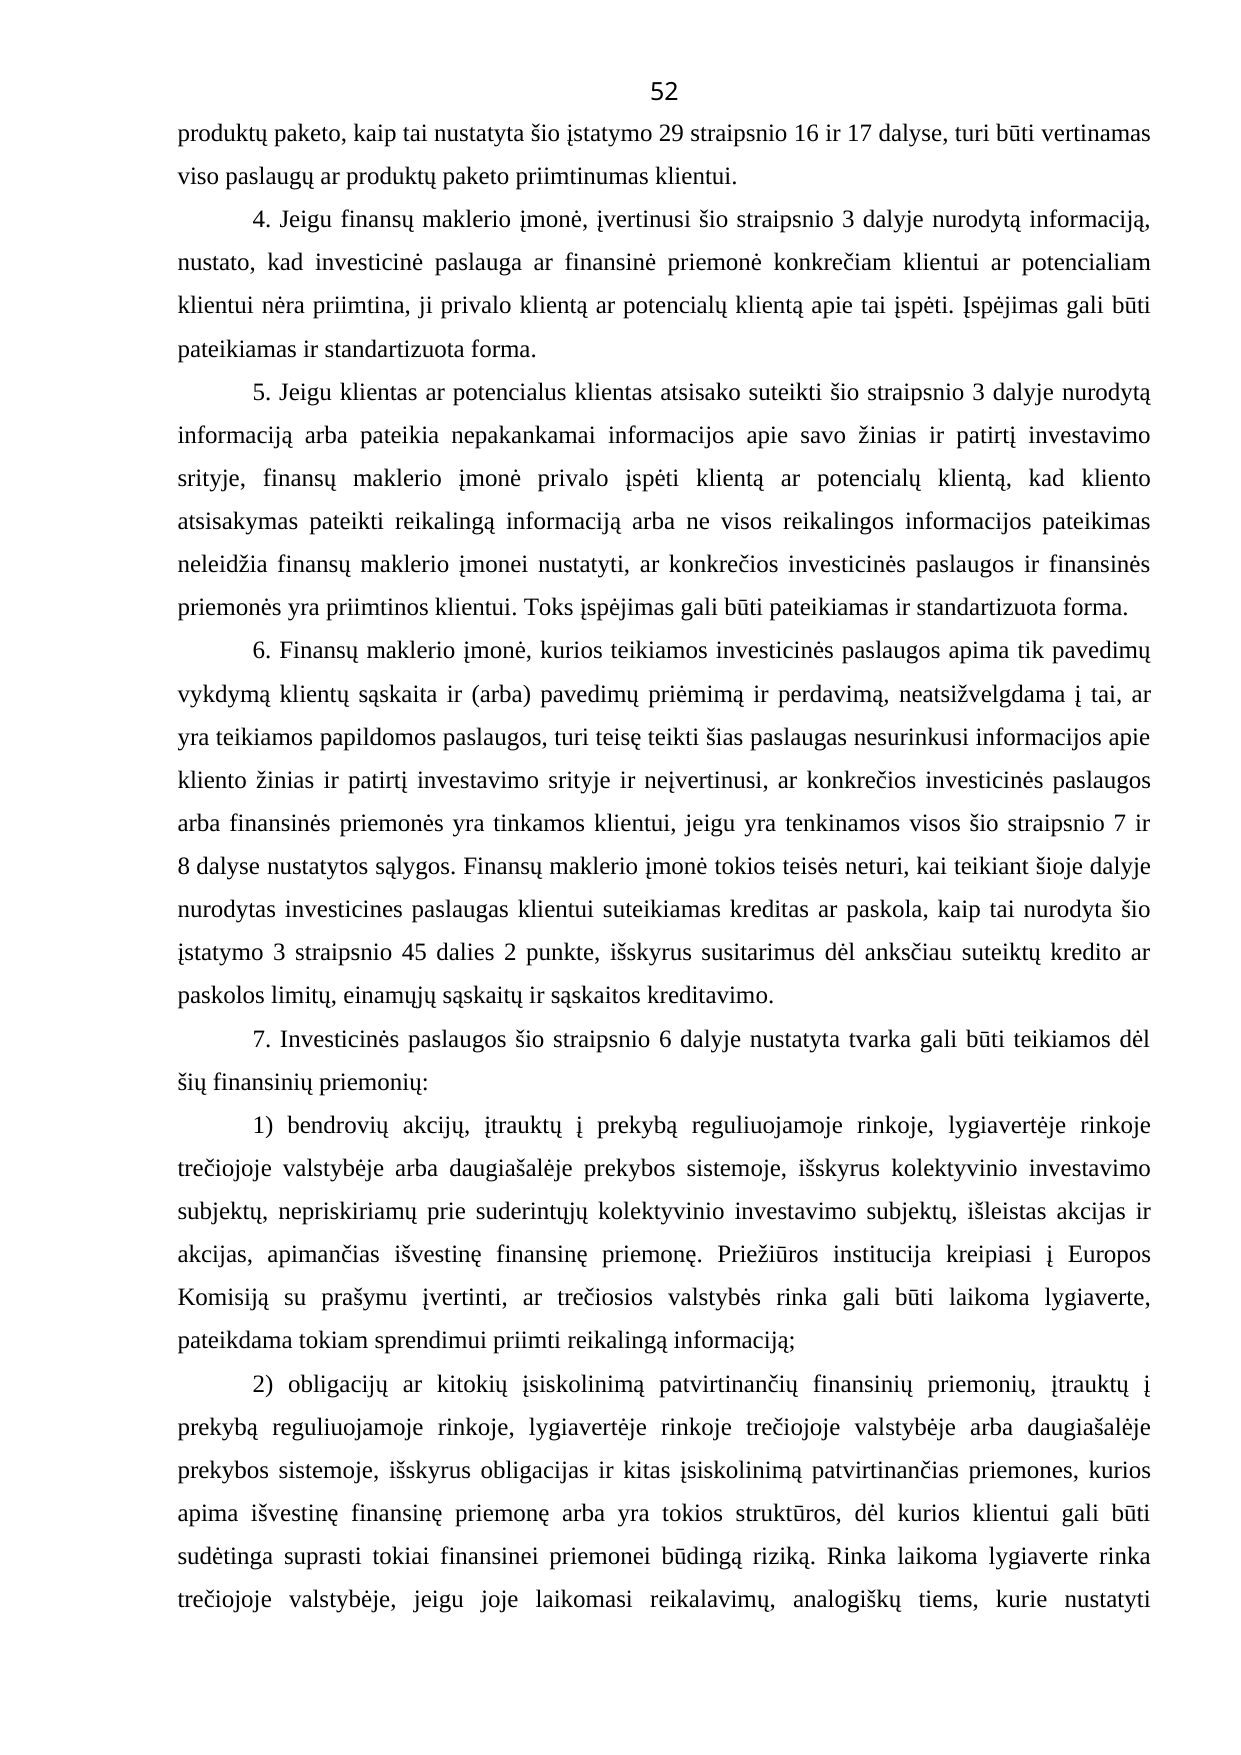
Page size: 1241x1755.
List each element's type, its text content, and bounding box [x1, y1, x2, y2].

text 1) bendrovių akcijų, įtrauktų į prekybą reguliuojamoje rinkoje, lygiavertėje rinkoje trečiojoje valstybėje arba daugiašalėje prekybos sistemoje, išskyrus kolektyvinio investavimo subjektų, nepriskiriamų prie suderintųjų kolektyvinio investavimo subjektų, išleistas akcijas ir akcijas, apimančias išvestinę finansinę priemonę. Priežiūros institucija kreipiasi į Europos Komisiją su prašymu įvertinti, ar trečiosios valstybės rinka gali būti laikoma lygiaverte, pateikdama tokiam sprendimui priimti reikalingą informaciją; [177, 1110, 1152, 1354]
text 4. Jeigu finansų maklerio įmonė, įvertinusi šio straipsnio 3 dalyje nurodytą informaciją, nustato, kad investicinė paslauga ar finansinė priemonė konkrečiam klientui ar potencialiam klientui nėra priimtina, ji privalo klientą ar potencialų klientą apie tai įspėti. Įspėjimas gali būti pateikiamas ir standartizuota forma. [177, 204, 1152, 362]
text produktų paketo, kaip tai nustatyta šio įstatymo 29 straipsnio 16 ir 17 dalyse, turi būti vertinamas viso paslaugų ar produktų paketo priimtinumas klientui. [177, 118, 1152, 190]
text 6. Finansų maklerio įmonė, kurios teikiamos investicinės paslaugos apima tik pavedimų vykdymą klientų sąskaita ir (arba) pavedimų priėmimą ir perdavimą, neatsižvelgdama į tai, ar yra teikiamos papildomos paslaugos, turi teisę teikti šias paslaugas nesurinkusi informacijos apie kliento žinias ir patirtį investavimo srityje ir neįvertinusi, ar konkrečios investicinės paslaugos arba finansinės priemonės yra tinkamos klientui, jeigu yra tenkinamos visos šio straipsnio 7 ir 8 dalyse nustatytos sąlygos. Finansų maklerio įmonė tokios teisės neturi, kai teikiant šioje dalyje nurodytas investicines paslaugas klientui suteikiamas kreditas ar paskola, kaip tai nurodyta šio įstatymo 3 straipsnio 45 dalies 2 punkte, išskyrus susitarimus dėl anksčiau suteiktų kredito ar paskolos limitų, einamųjų sąskaitų ir sąskaitos kreditavimo. [177, 636, 1152, 1009]
text 5. Jeigu klientas ar potencialus klientas atsisako suteikti šio straipsnio 3 dalyje nurodytą informaciją arba pateikia nepakankamai informacijos apie savo žinias ir patirtį investavimo srityje, finansų maklerio įmonė privalo įspėti klientą ar potencialų klientą, kad kliento atsisakymas pateikti reikalingą informaciją arba ne visos reikalingos informacijos pateikimas neleidžia finansų maklerio įmonei nustatyti, ar konkrečios investicinės paslaugos ir finansinės priemonės yra priimtinos klientui. Toks įspėjimas gali būti pateikiamas ir standartizuota forma. [177, 377, 1152, 621]
text 7. Investicinės paslaugos šio straipsnio 6 dalyje nustatyta tvarka gali būti teikiamos dėl šių finansinių priemonių: [177, 1024, 1152, 1096]
text 2) obligacijų ar kitokių įsiskolinimą patvirtinančių finansinių priemonių, įtrauktų į prekybą reguliuojamoje rinkoje, lygiavertėje rinkoje trečiojoje valstybėje arba daugiašalėje prekybos sistemoje, išskyrus obligacijas ir kitas įsiskolinimą patvirtinančias priemones, kurios apima išvestinę finansinę priemonę arba yra tokios struktūros, dėl kurios klientui gali būti sudėtinga suprasti tokiai finansinei priemonei būdingą riziką. Rinka laikoma lygiaverte rinka trečiojoje valstybėje, jeigu joje laikomasi reikalavimų, analogiškų tiems, kurie nustatyti [177, 1369, 1152, 1613]
